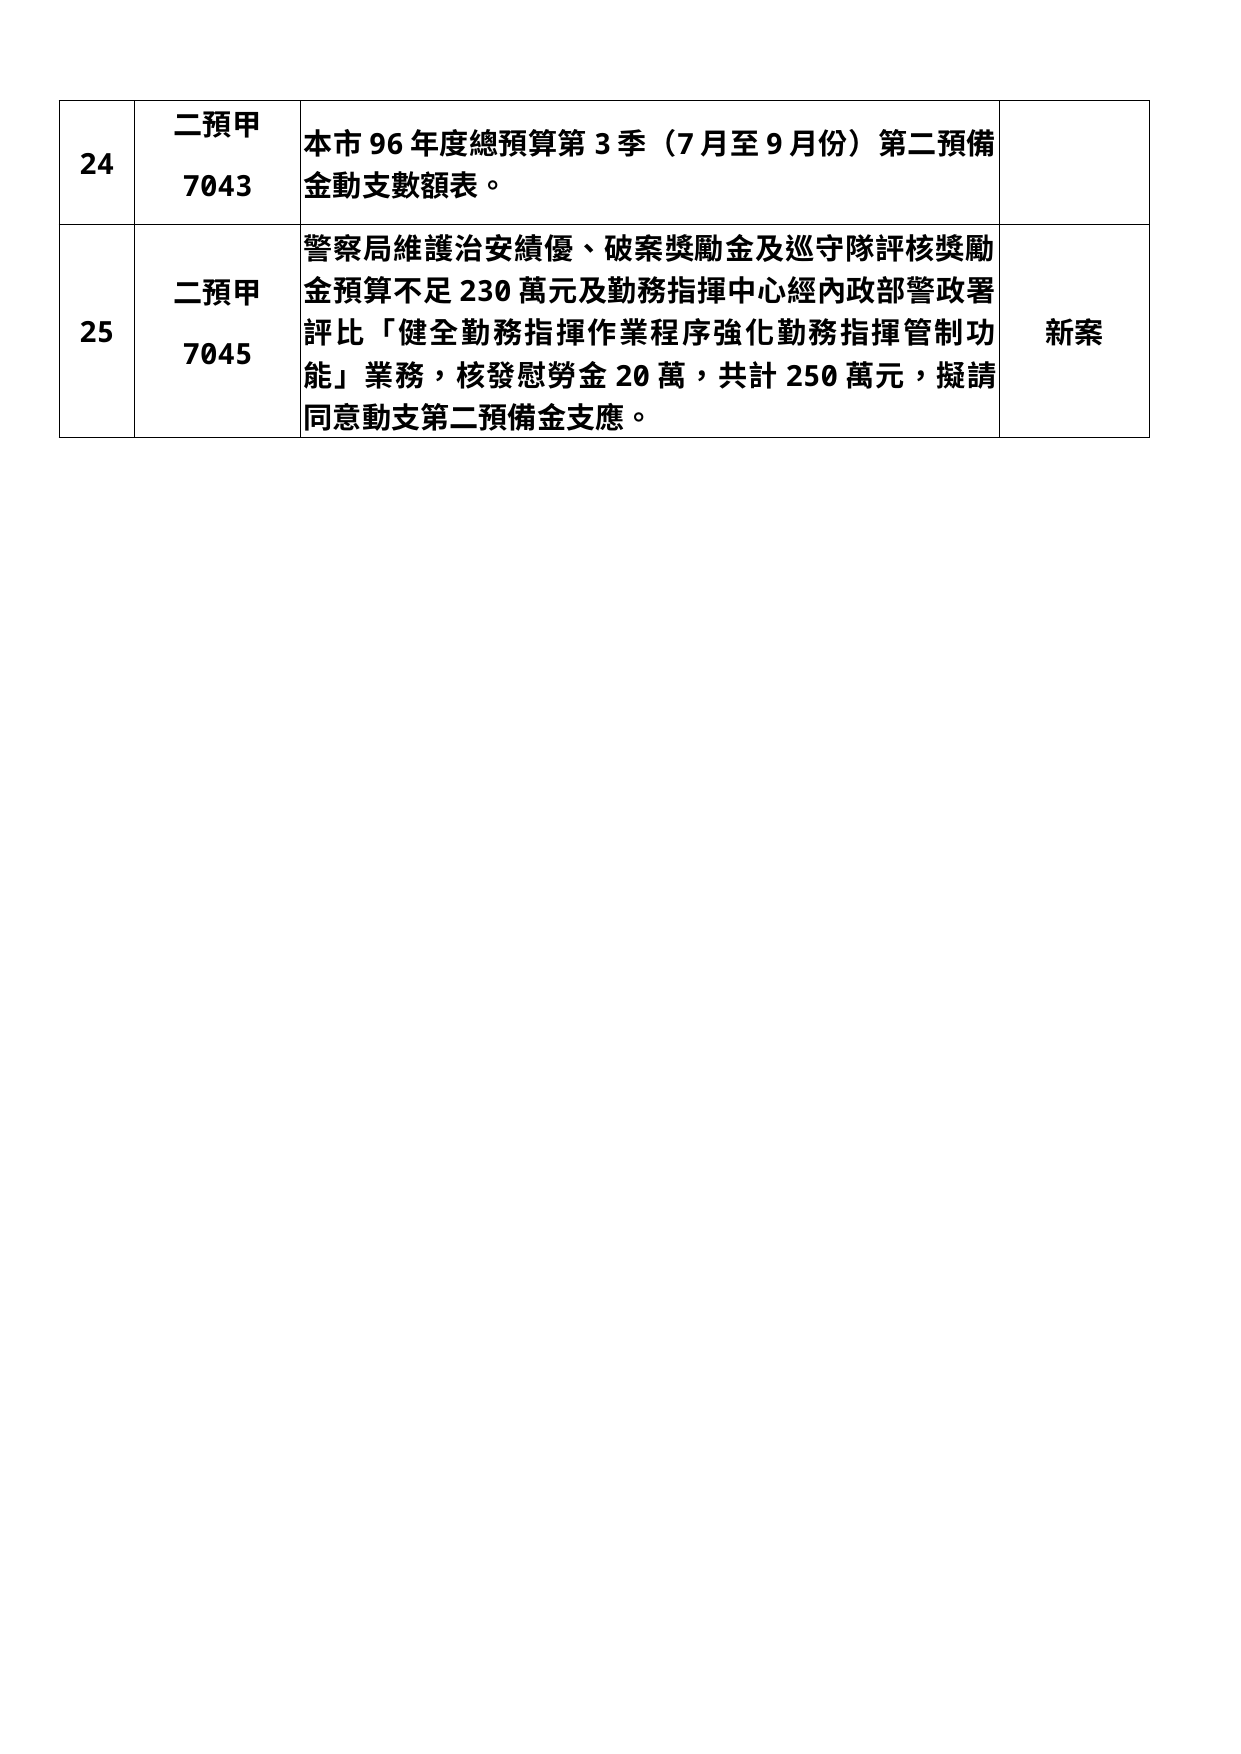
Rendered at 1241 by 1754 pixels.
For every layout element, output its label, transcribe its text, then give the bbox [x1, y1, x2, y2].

table_cell 警察局維護治安績優、破案獎勵金及巡守隊評核獎勵金預算不足230萬元及勤務指揮中心經內政部警政署評比「健全勤務指揮作業程序強化勤務指揮管制功能」業務，核發慰勞金20萬，共計250萬元，擬請同意動支第二預備金支應。 [301, 225, 999, 437]
table_cell 本市96年度總預算第3季（7月至9月份）第二預備金動支數額表。 [301, 101, 999, 224]
table_cell [1000, 101, 1149, 224]
table_cell 25 [60, 225, 134, 437]
table_cell 二預甲7043 [135, 101, 300, 224]
table_cell 24 [60, 101, 134, 224]
table_cell 二預甲7045 [135, 225, 300, 437]
table_cell 新案 [1000, 225, 1149, 437]
